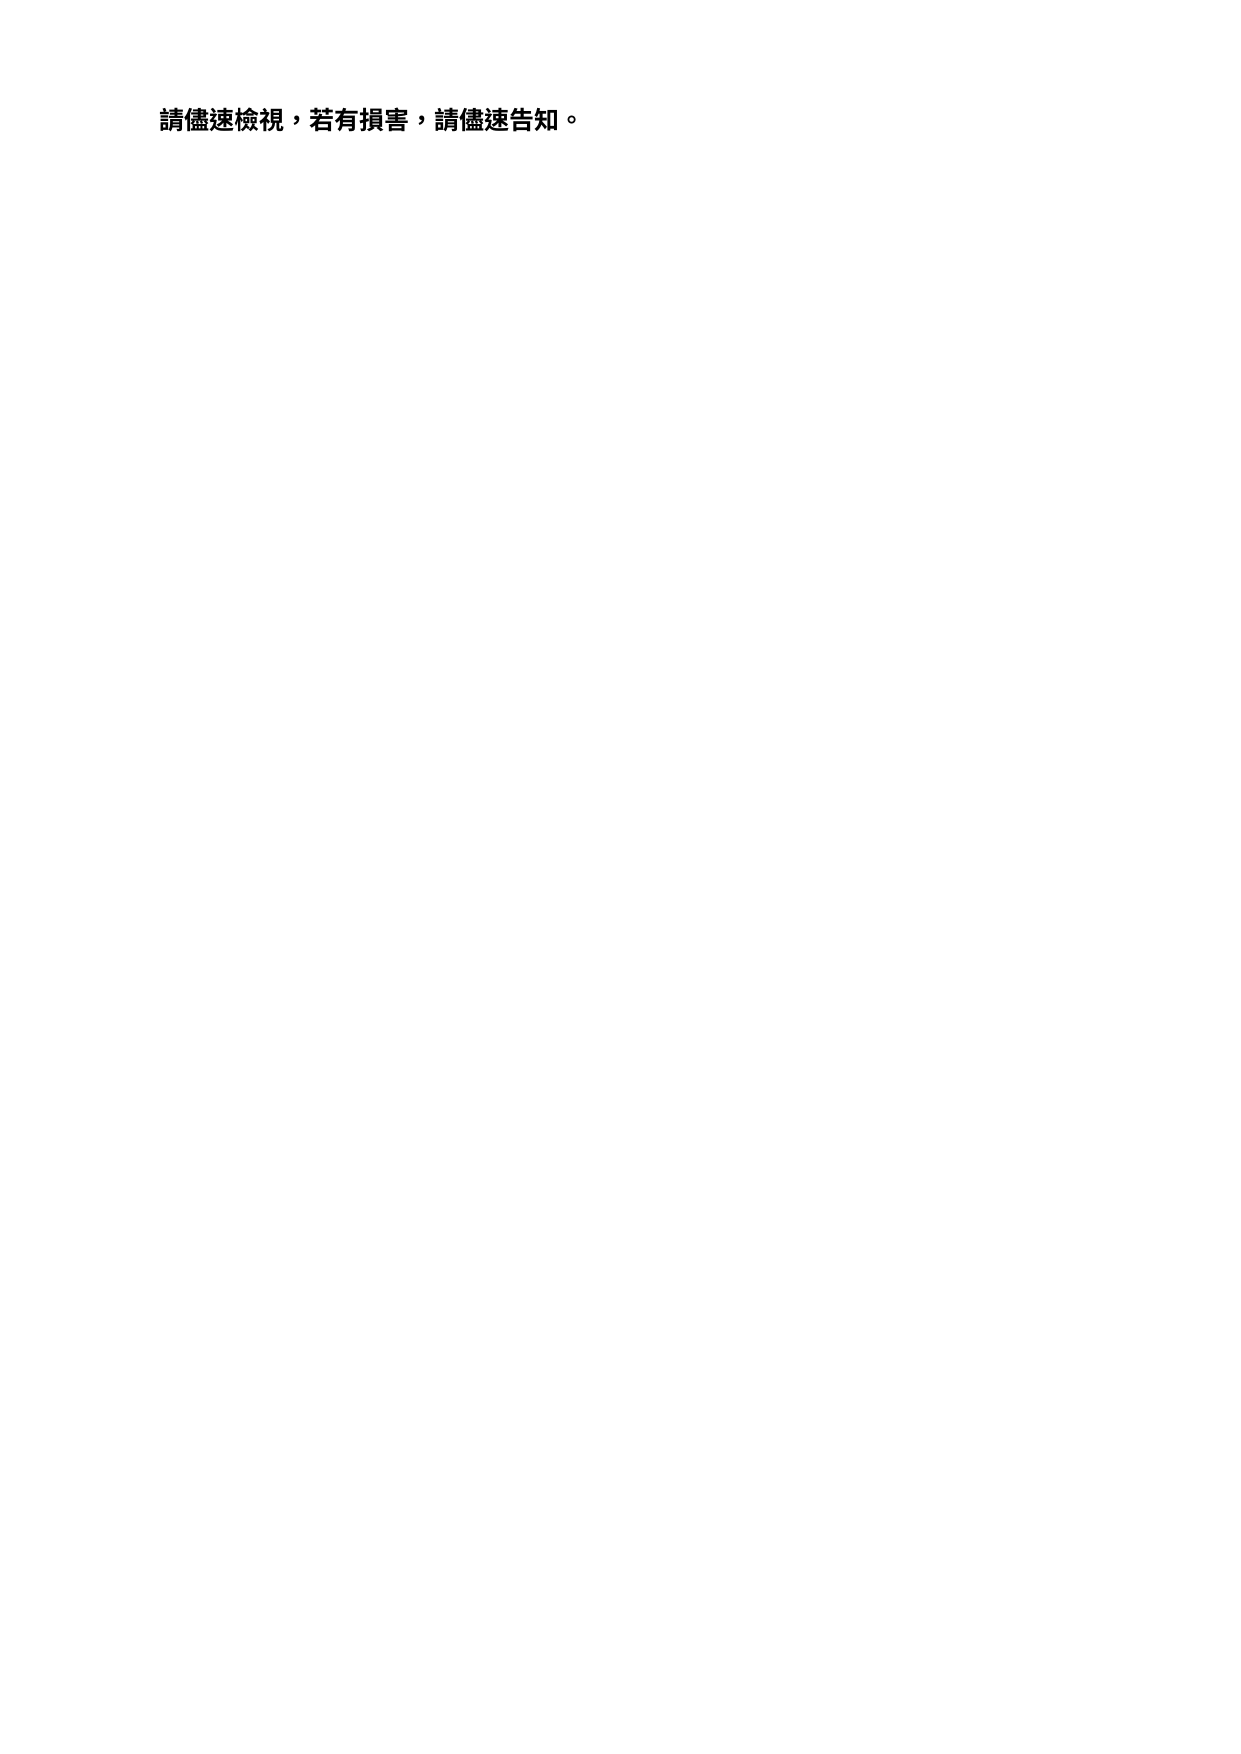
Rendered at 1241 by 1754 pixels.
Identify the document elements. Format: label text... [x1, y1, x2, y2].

text 請儘速檢視，若有損害，請儘速告知。 [159, 101, 1081, 137]
